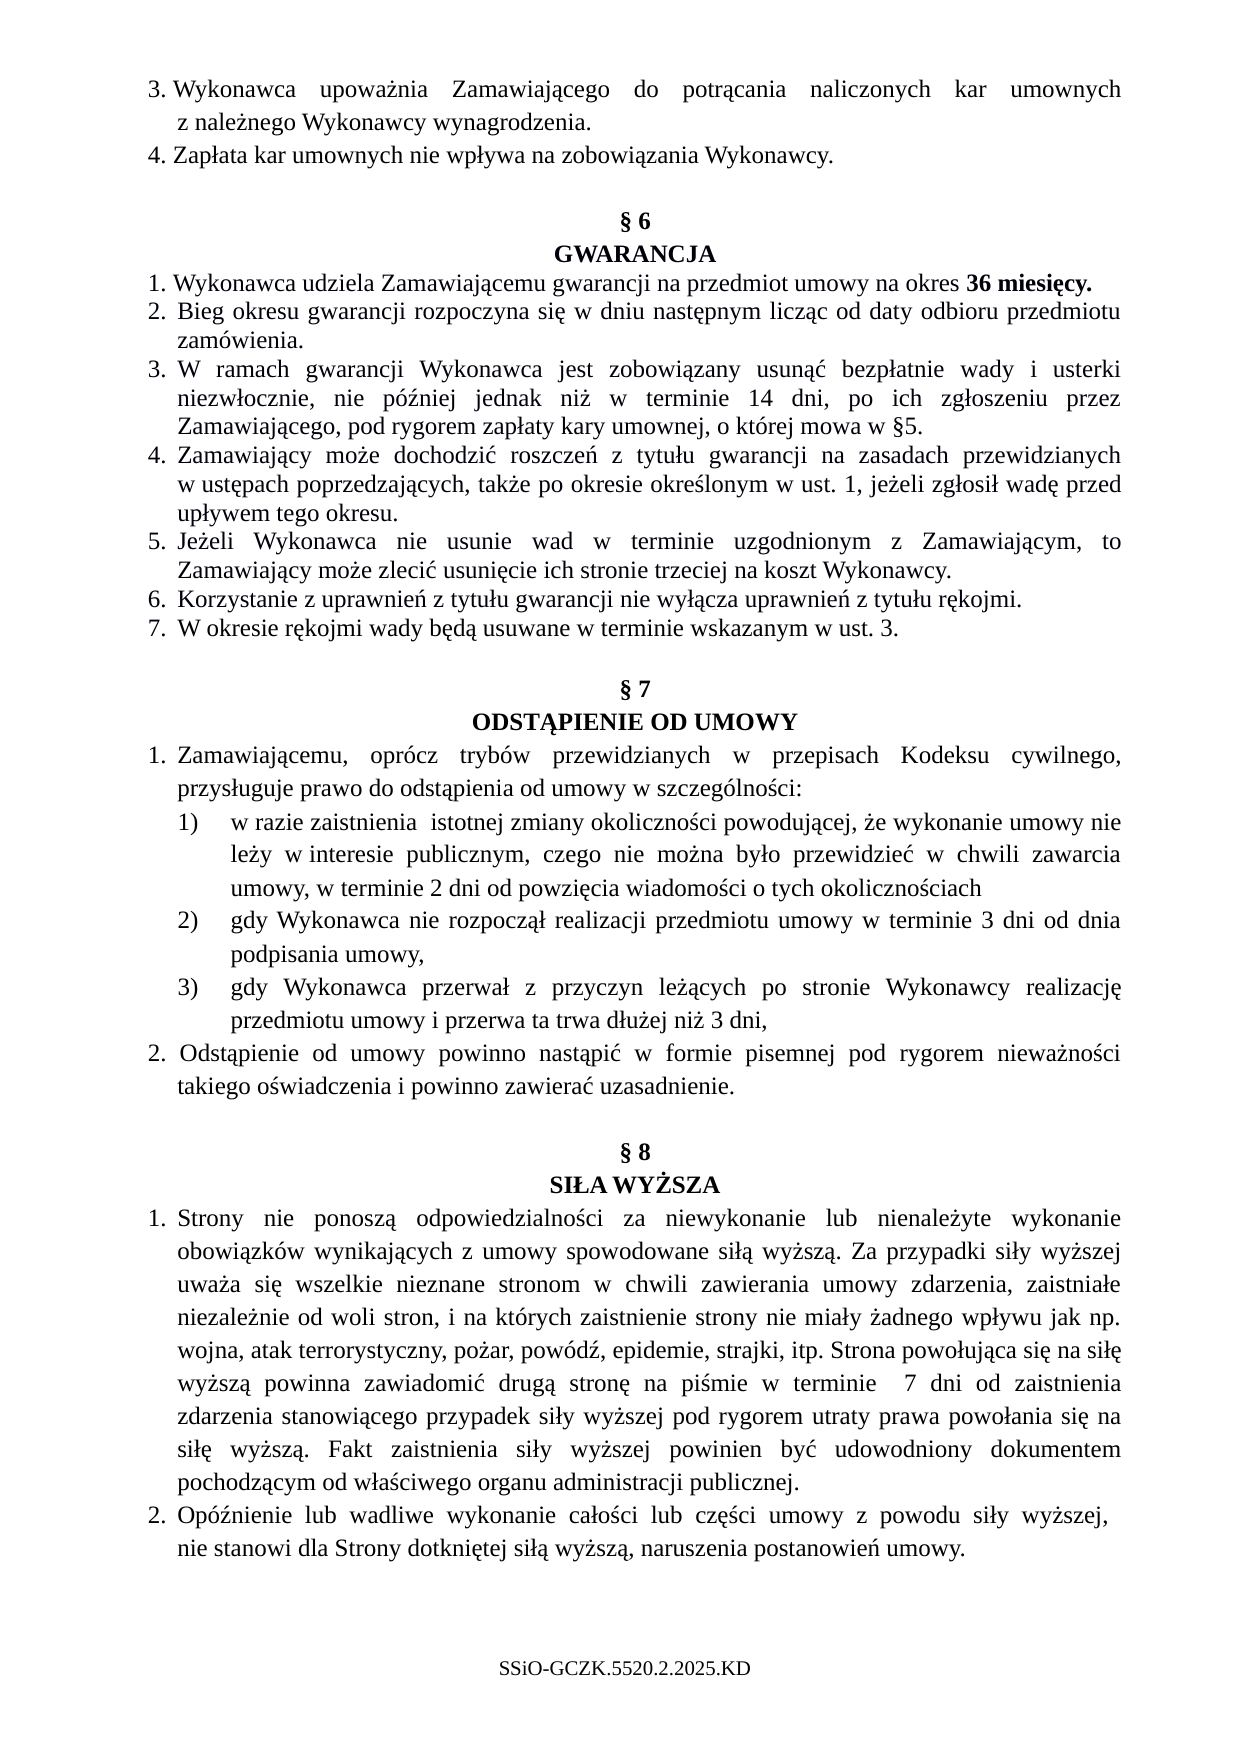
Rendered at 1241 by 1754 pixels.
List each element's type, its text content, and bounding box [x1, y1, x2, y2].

list Opóźnienie lub wadliwe wykonanie całości lub części umowy z powodu siły wyższej, nie stanowi dla Strony dotkniętej siłą wyższą, naruszenia postanowień umowy. [148, 1500, 1122, 1562]
list Korzystanie z uprawnień z tytułu gwarancji nie wyłącza uprawnień z tytułu rękojmi. [148, 584, 1122, 613]
list Zamawiający może dochodzić roszczeń z tytułu gwarancji na zasadach przewidzianych w ustępach poprzedzających, także po okresie określonym w ust. 1, jeżeli zgłosił wadę przed upływem tego okresu. [148, 440, 1122, 526]
list Strony nie ponoszą odpowiedzialności za niewykonanie lub nienależyte wykonanie obowiązków wynikających z umowy spowodowane siłą wyższą. Za przypadki siły wyższej uważa się wszelkie nieznane stronom w chwili zawierania umowy zdarzenia, zaistniałe niezależnie od woli stron, i na których zaistnienie strony nie miały żadnego wpływu jak np. wojna, atak terrorystyczny, pożar, powódź, epidemie, strajki, itp. Strona powołująca się na siłę wyższą powinna zawiadomić drugą stronę na piśmie w terminie 7 dni od zaistnienia zdarzenia stanowiącego przypadek siły wyższej pod rygorem utraty prawa powołania się na siłę wyższą. Fakt zaistnienia siły wyższej powinien być udowodniony dokumentem pochodzącym od właściwego organu administracji publicznej. [148, 1203, 1122, 1496]
text ODSTĄPIENIE OD UMOWY [148, 707, 1122, 736]
text 2. Odstąpienie od umowy powinno nastąpić w formie pisemnej pod rygorem nieważności takiego oświadczenia i powinno zawierać uzasadnienie. [148, 1038, 1122, 1099]
list gdy Wykonawca przerwał z przyczyn leżących po stronie Wykonawcy realizację przedmiotu umowy i przerwa ta trwa dłużej niż 3 dni, [177, 972, 1122, 1033]
list w razie zaistnienia istotnej zmiany okoliczności powodującej, że wykonanie umowy nie leży w interesie publicznym, czego nie można było przewidzieć w chwili zawarcia umowy, w terminie 2 dni od powzięcia wiadomości o tych okolicznościach [177, 807, 1122, 901]
text § 6 [148, 206, 1122, 235]
list W okresie rękojmi wady będą usuwane w terminie wskazanym w ust. 3. [148, 613, 1122, 641]
list Bieg okresu gwarancji rozpoczyna się w dniu następnym licząc od daty odbioru przedmiotu zamówienia. [148, 296, 1122, 354]
text 3. Wykonawca upoważnia Zamawiającego do potrącania naliczonych kar umownych z należnego Wykonawcy wynagrodzenia. [148, 74, 1122, 136]
text § 7 [148, 674, 1122, 703]
text § 8 [148, 1137, 1122, 1166]
list Jeżeli Wykonawca nie usunie wad w terminie uzgodnionym z Zamawiającym, to Zamawiający może zlecić usunięcie ich stronie trzeciej na koszt Wykonawcy. [148, 526, 1122, 584]
list gdy Wykonawca nie rozpoczął realizacji przedmiotu umowy w terminie 3 dni od dnia podpisania umowy, [177, 906, 1122, 967]
list W ramach gwarancji Wykonawca jest zobowiązany usunąć bezpłatnie wady i usterki niezwłocznie, nie później jednak niż w terminie 14 dni, po ich zgłoszeniu przez Zamawiającego, pod rygorem zapłaty kary umownej, o której mowa w §5. [148, 354, 1122, 440]
text SIŁA WYŻSZA [148, 1170, 1122, 1198]
text GWARANCJA [148, 239, 1122, 268]
text 4. Zapłata kar umownych nie wpływa na zobowiązania Wykonawcy. [148, 140, 1122, 169]
list Wykonawca udziela Zamawiającemu gwarancji na przedmiot umowy na okres 36 miesięcy. [148, 268, 1122, 296]
list Zamawiającemu, oprócz trybów przewidzianych w przepisach Kodeksu cywilnego, przysługuje prawo do odstąpienia od umowy w szczególności: [148, 741, 1122, 802]
